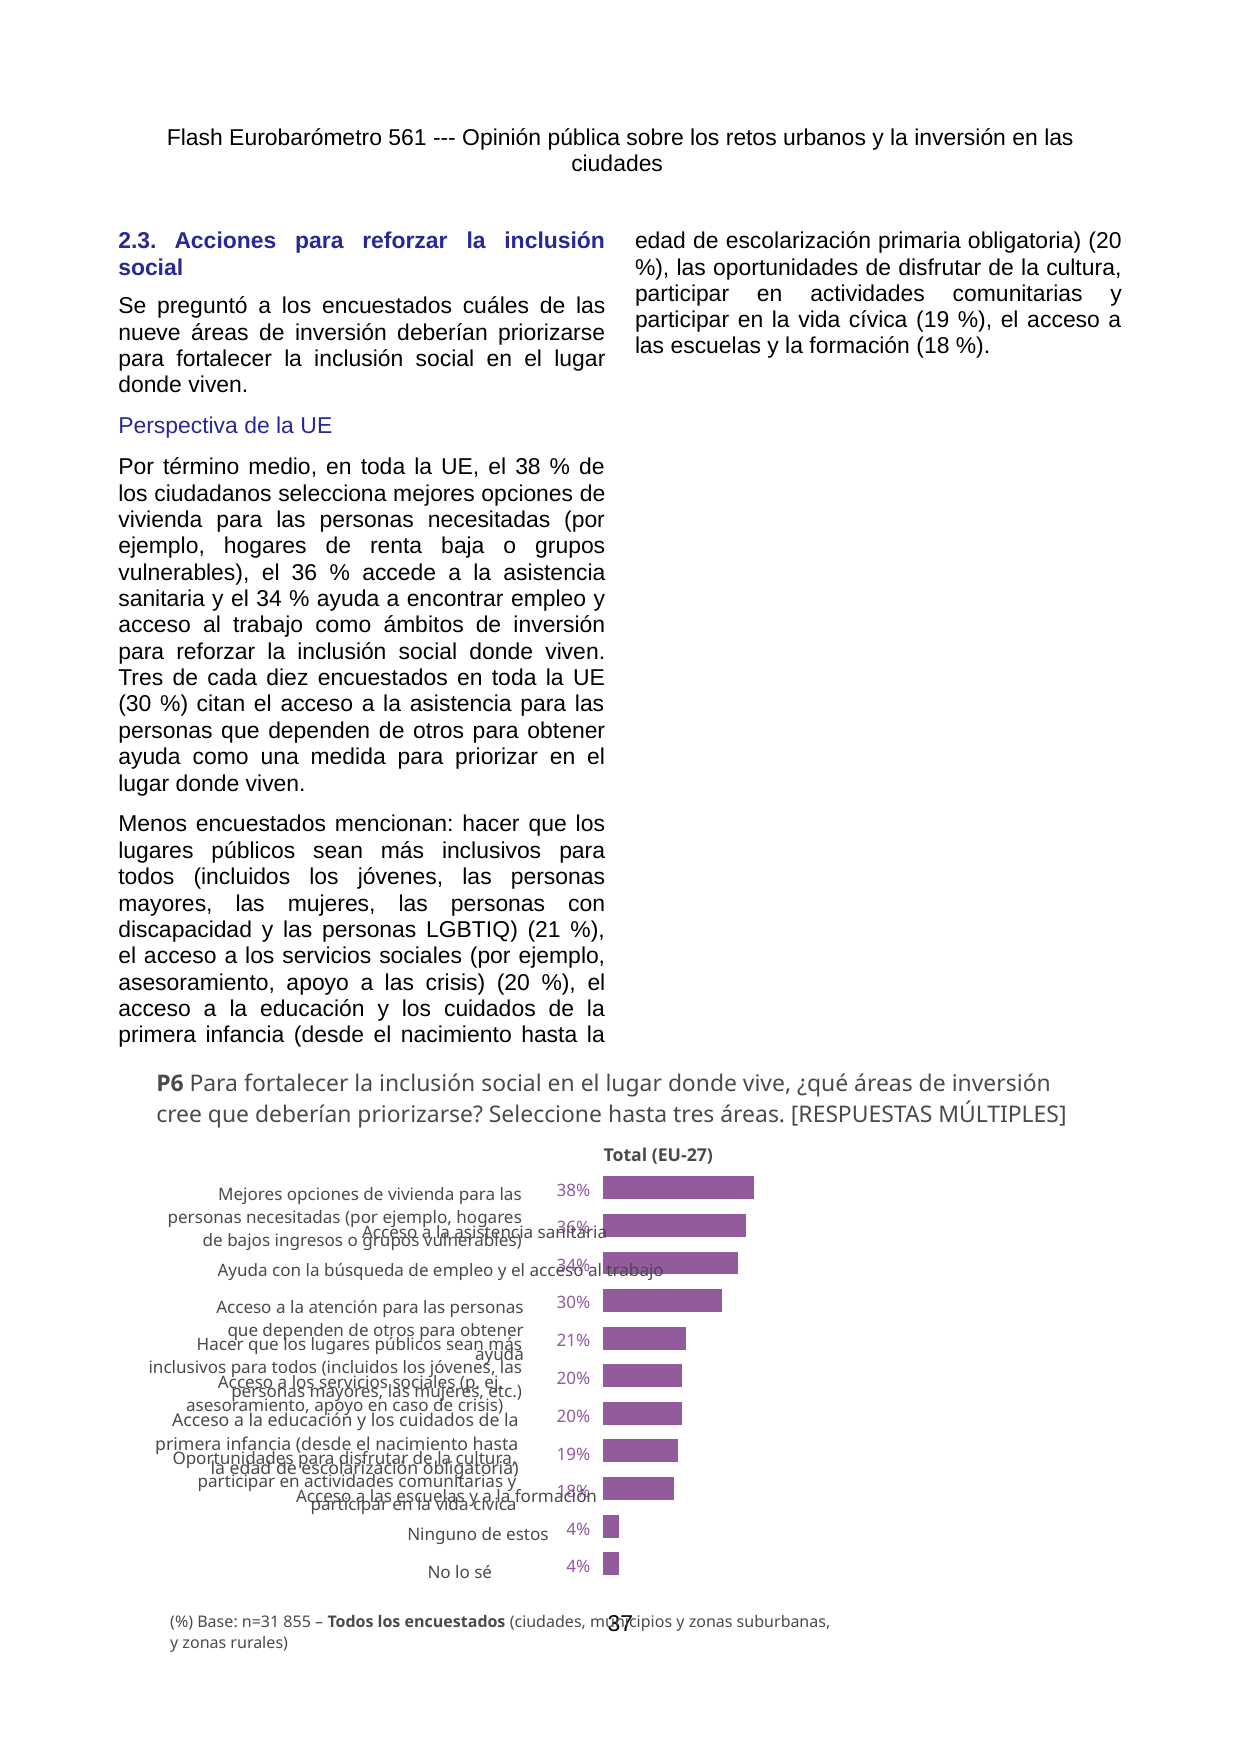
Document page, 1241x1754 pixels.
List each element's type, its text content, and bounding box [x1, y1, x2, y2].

text Perspectiva de la UE [118, 412, 605, 439]
text Por término medio, en toda la UE, el 38 % de los ciudadanos selecciona mejores opciones de vivienda para las personas necesitadas (por ejemplo, hogares de renta baja o grupos vulnerables), el 36 % accede a la asistencia sanitaria y el 34 % ayuda a encontrar empleo y acceso al trabajo como ámbitos de inversión para reforzar la inclusión social donde viven. Tres de cada diez encuestados en toda la UE (30 %) citan el acceso a la asistencia para las personas que dependen de otros para obtener ayuda como una medida para priorizar en el lugar donde viven. [118, 453, 605, 796]
text Menos encuestados mencionan: hacer que los lugares públicos sean más inclusivos para todos (incluidos los jóvenes, las personas mayores, las mujeres, las personas con discapacidad y las personas LGBTIQ) (21 %), el acceso a los servicios sociales (por ejemplo, asesoramiento, apoyo a las crisis) (20 %), el acceso a la educación y los cuidados de la primera infancia (desde el nacimiento hasta la [118, 810, 605, 1048]
subtitle 2.3. Acciones para reforzar la inclusión social [118, 227, 605, 280]
text Se preguntó a los encuestados cuáles de las nueve áreas de inversión deberían priorizarse para fortalecer la inclusión social en el lugar donde viven. [118, 292, 605, 398]
text edad de escolarización primaria obligatoria) (20 %), las oportunidades de disfrutar de la cultura, participar en actividades comunitarias y participar en la vida cívica (19 %), el acceso a las escuelas y la formación (18 %). [635, 227, 1122, 359]
